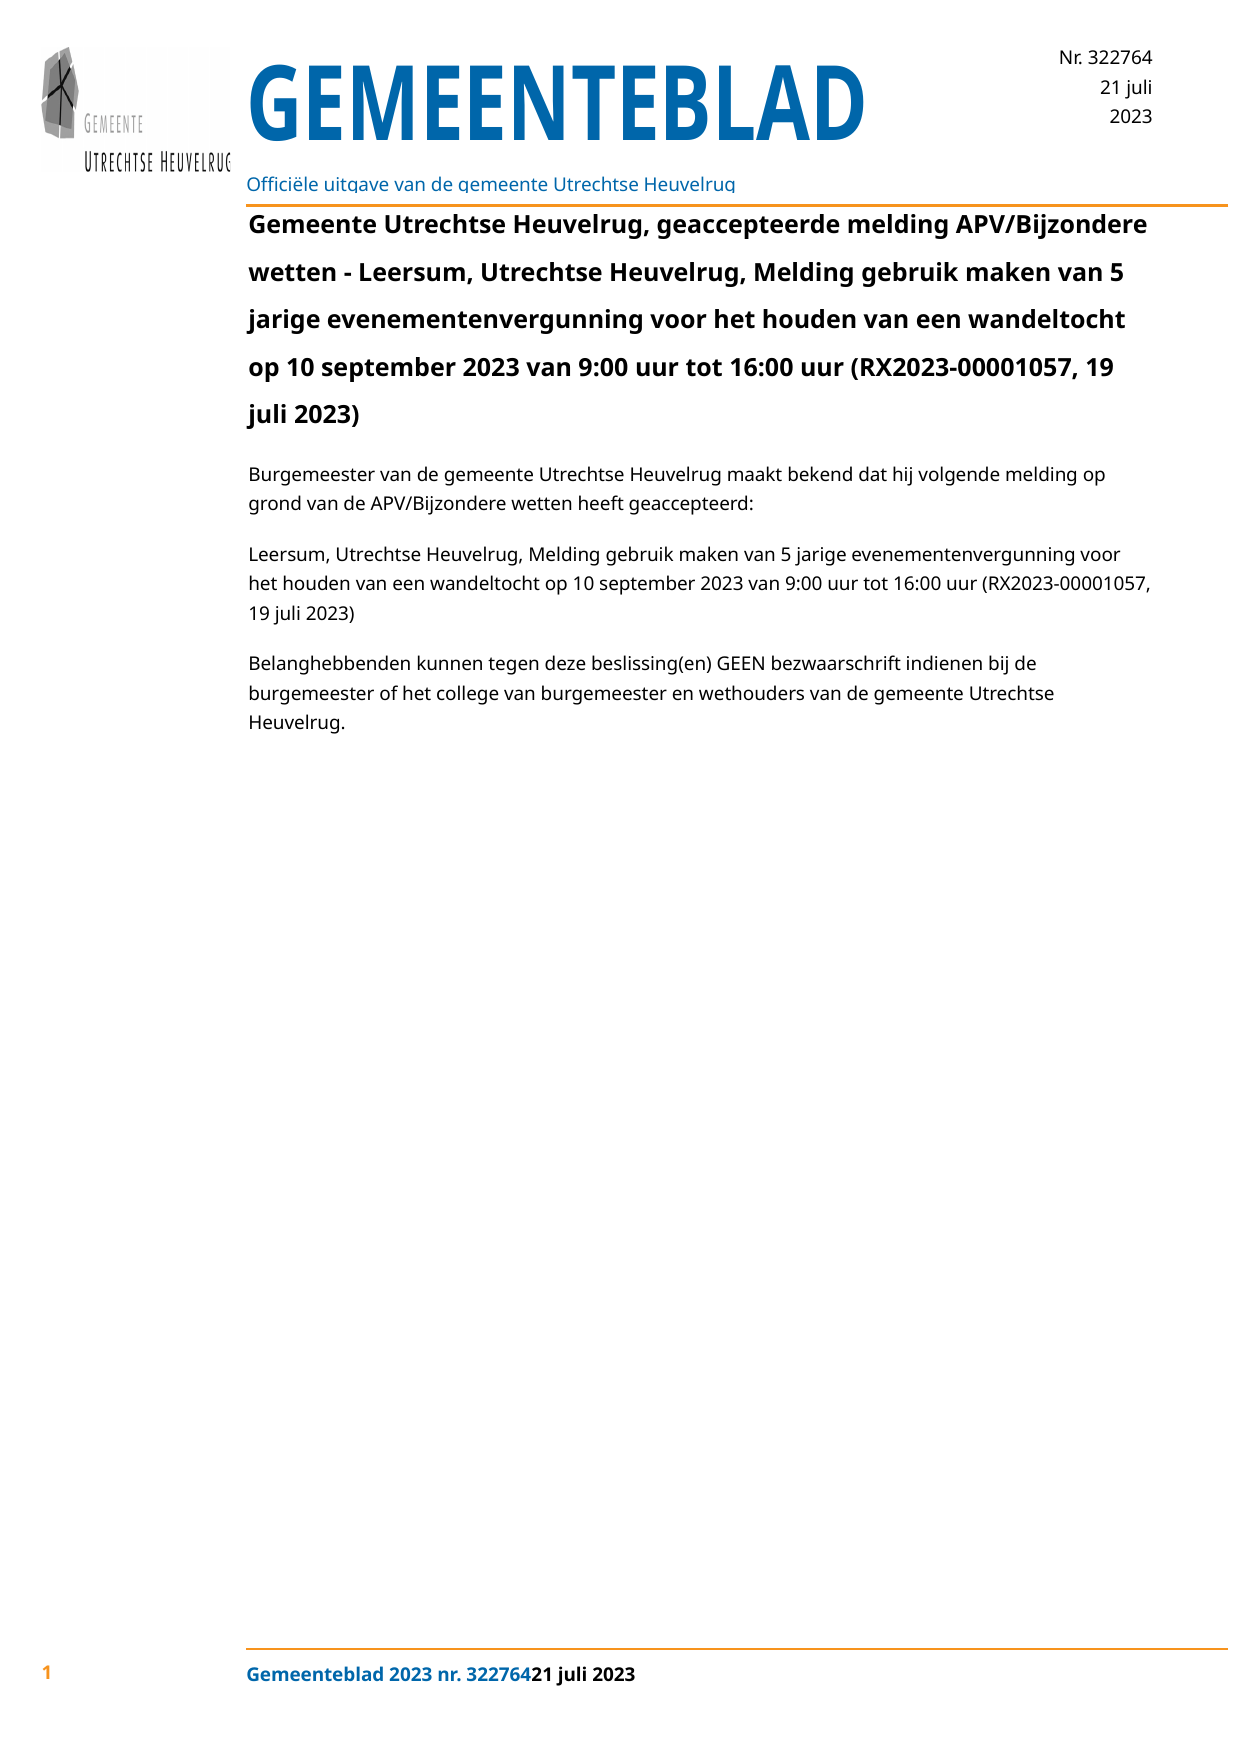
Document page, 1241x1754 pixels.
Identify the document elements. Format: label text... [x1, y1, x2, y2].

text Gemeente Utrechtse Heuvelrug, geaccepteerde melding APV/Bijzondere wetten - Leersum, Utrechtse Heuvelrug, Melding gebruik maken van 5 jarige evenementenvergunning voor het houden van een wandeltocht op 10 september 2023 van 9:00 uur tot 16:00 uur (RX2023-00001057, 19 juli 2023) [248, 207, 1152, 431]
text Leersum, Utrechtse Heuvelrug, Melding gebruik maken van 5 jarige evenementenvergunning voor het houden van een wandeltocht op 10 september 2023 van 9:00 uur tot 16:00 uur (RX2023-00001057, 19 juli 2023) [248, 541, 1152, 626]
text Burgemeester van de gemeente Utrechtse Heuvelrug maakt bekend dat hij volgende melding op grond van de APV/Bijzondere wetten heeft geaccepteerd: [248, 461, 1152, 516]
text Belanghebbenden kunnen tegen deze beslissing(en) GEEN bezwaarschrift indienen bij de burgemeester of het college van burgemeester en wethouders van de gemeente Utrechtse Heuvelrug. [248, 650, 1152, 735]
picture [41, 47, 231, 172]
